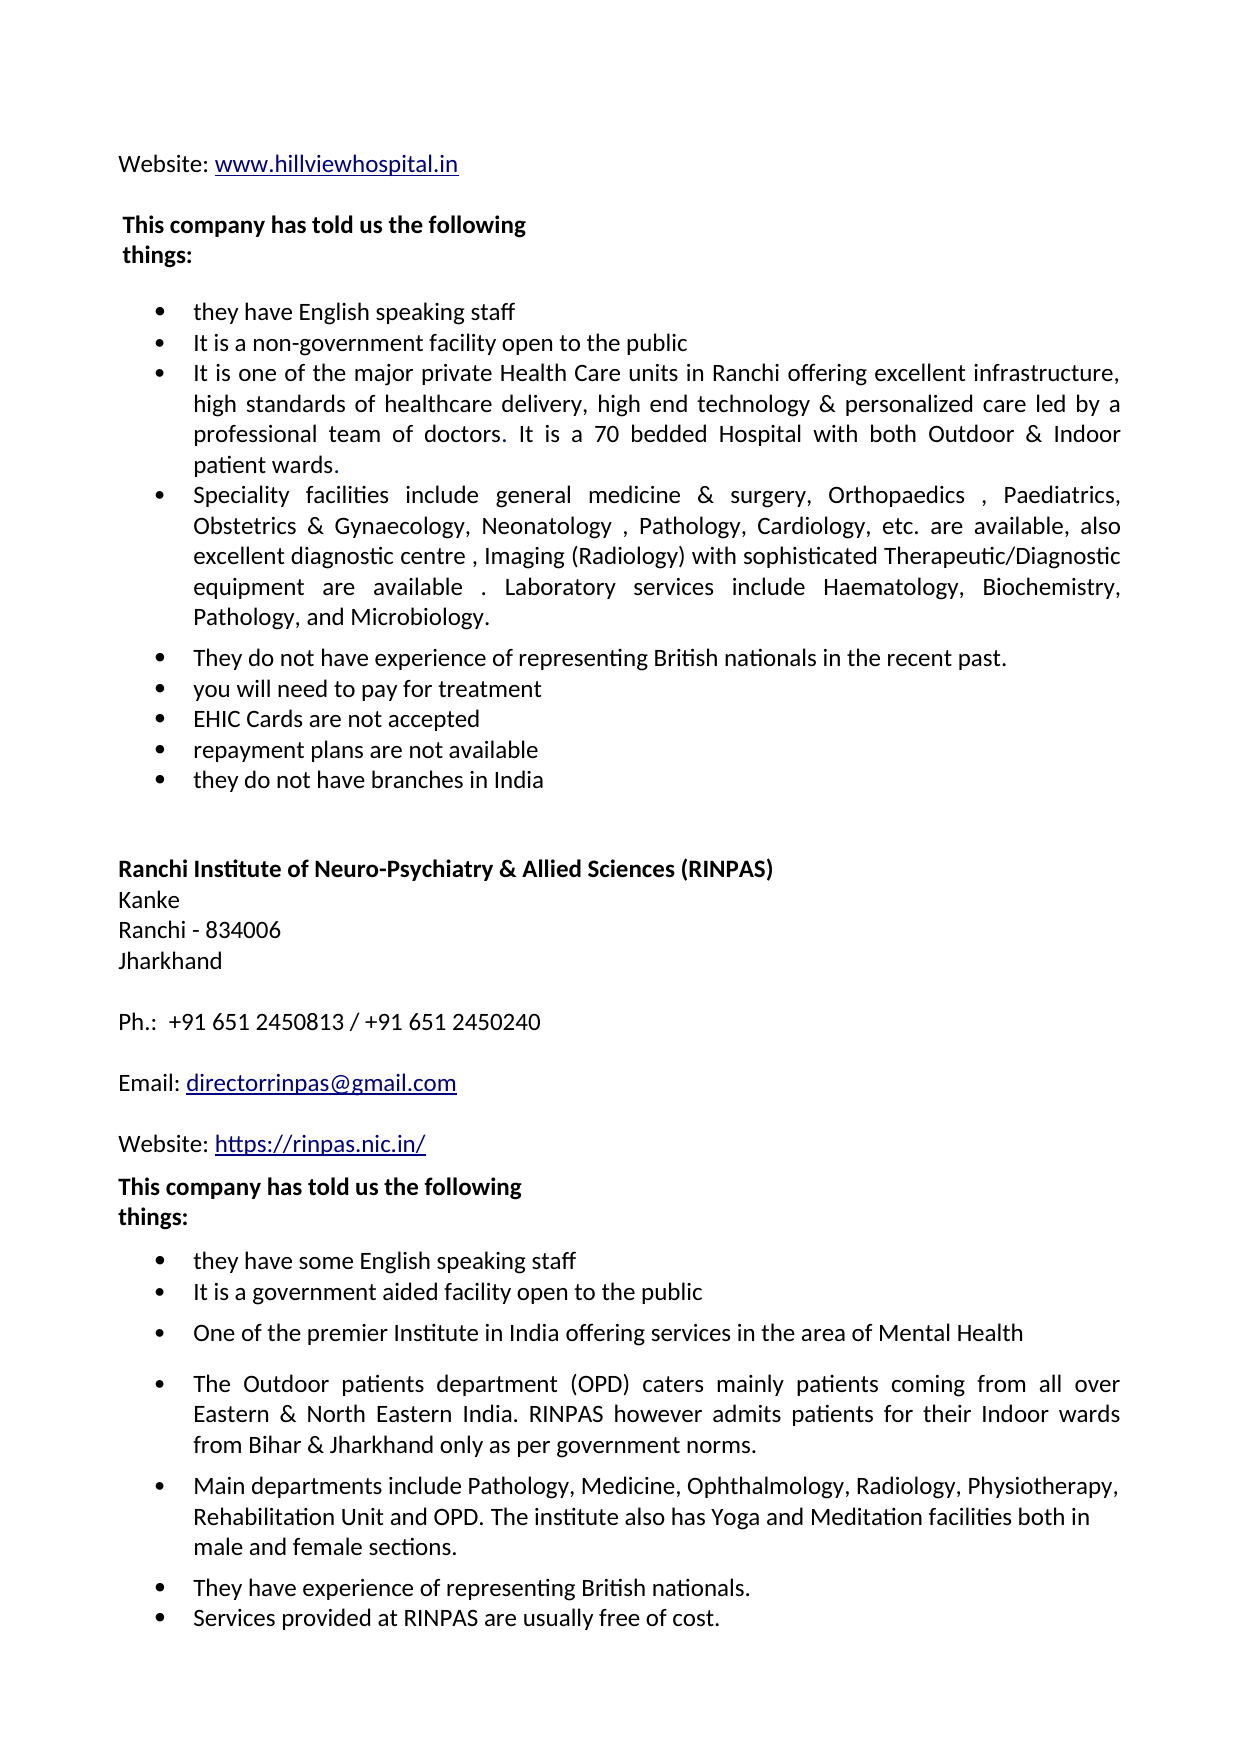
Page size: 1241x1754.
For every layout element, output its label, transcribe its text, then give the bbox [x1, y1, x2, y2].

list repayment plans are not available [156, 734, 1122, 764]
text Website: www.hillviewhospital.in [118, 149, 1122, 179]
list they have some English speaking staff [156, 1245, 1122, 1276]
text This company has told us the following things: [122, 209, 602, 270]
list Speciality facilities include general medicine & surgery, Orthopaedics , Paediatrics, Obstetrics & Gynaecology, Neonatology , Pathology, Cardiology, etc. are available, also excellent diagnostic centre , Imaging (Radiology) with sophisticated Therapeutic/Diagnostic equipment are available . Laboratory services include Haematology, Biochemistry, Pathology, and Microbiology. [156, 479, 1122, 632]
list They do not have experience of representing British nationals in the recent past. [156, 642, 1122, 673]
list Main departments include Pathology, Medicine, Ophthalmology, Radiology, Physiotherapy, Rehabilitation Unit and OPD. The institute also has Yoga and Meditation facilities both in male and female sections. [156, 1470, 1122, 1562]
list It is a non-government facility open to the public [156, 327, 1122, 357]
text This company has told us the following things: [118, 1171, 598, 1232]
list they have English speaking staff [156, 296, 1122, 327]
text Ranchi - 834006 Jharkhand [118, 914, 1122, 976]
list One of the premier Institute in India offering services in the area of Mental Health [156, 1317, 1122, 1347]
list They have experience of representing British nationals. [156, 1572, 1122, 1603]
text Ranchi Institute of Neuro-Psychiatry & Allied Sciences (RINPAS) Kanke [118, 853, 1122, 914]
text Ph.: +91 651 2450813 / +91 651 2450240 [118, 1006, 1122, 1037]
list they do not have branches in India [156, 764, 1122, 795]
text Website: https://rinpas.nic.in/ [118, 1128, 1122, 1159]
list EHIC Cards are not accepted [156, 703, 1122, 734]
text Email: directorrinpas@gmail.com [118, 1067, 1122, 1098]
list It is one of the major private Health Care units in Ranchi offering excellent infrastructure, high standards of healthcare delivery, high end technology & personalized care led by a professional team of doctors. It is a 70 bedded Hospital with both Outdoor & Indoor patient wards. [156, 357, 1122, 479]
list you will need to pay for treatment [156, 673, 1122, 703]
list The Outdoor patients department (OPD) caters mainly patients coming from all over Eastern & North Eastern India. RINPAS however admits patients for their Indoor wards from Bihar & Jharkhand only as per government norms. [156, 1368, 1122, 1460]
list Services provided at RINPAS are usually free of cost. [156, 1603, 1122, 1633]
list It is a government aided facility open to the public [156, 1276, 1122, 1306]
